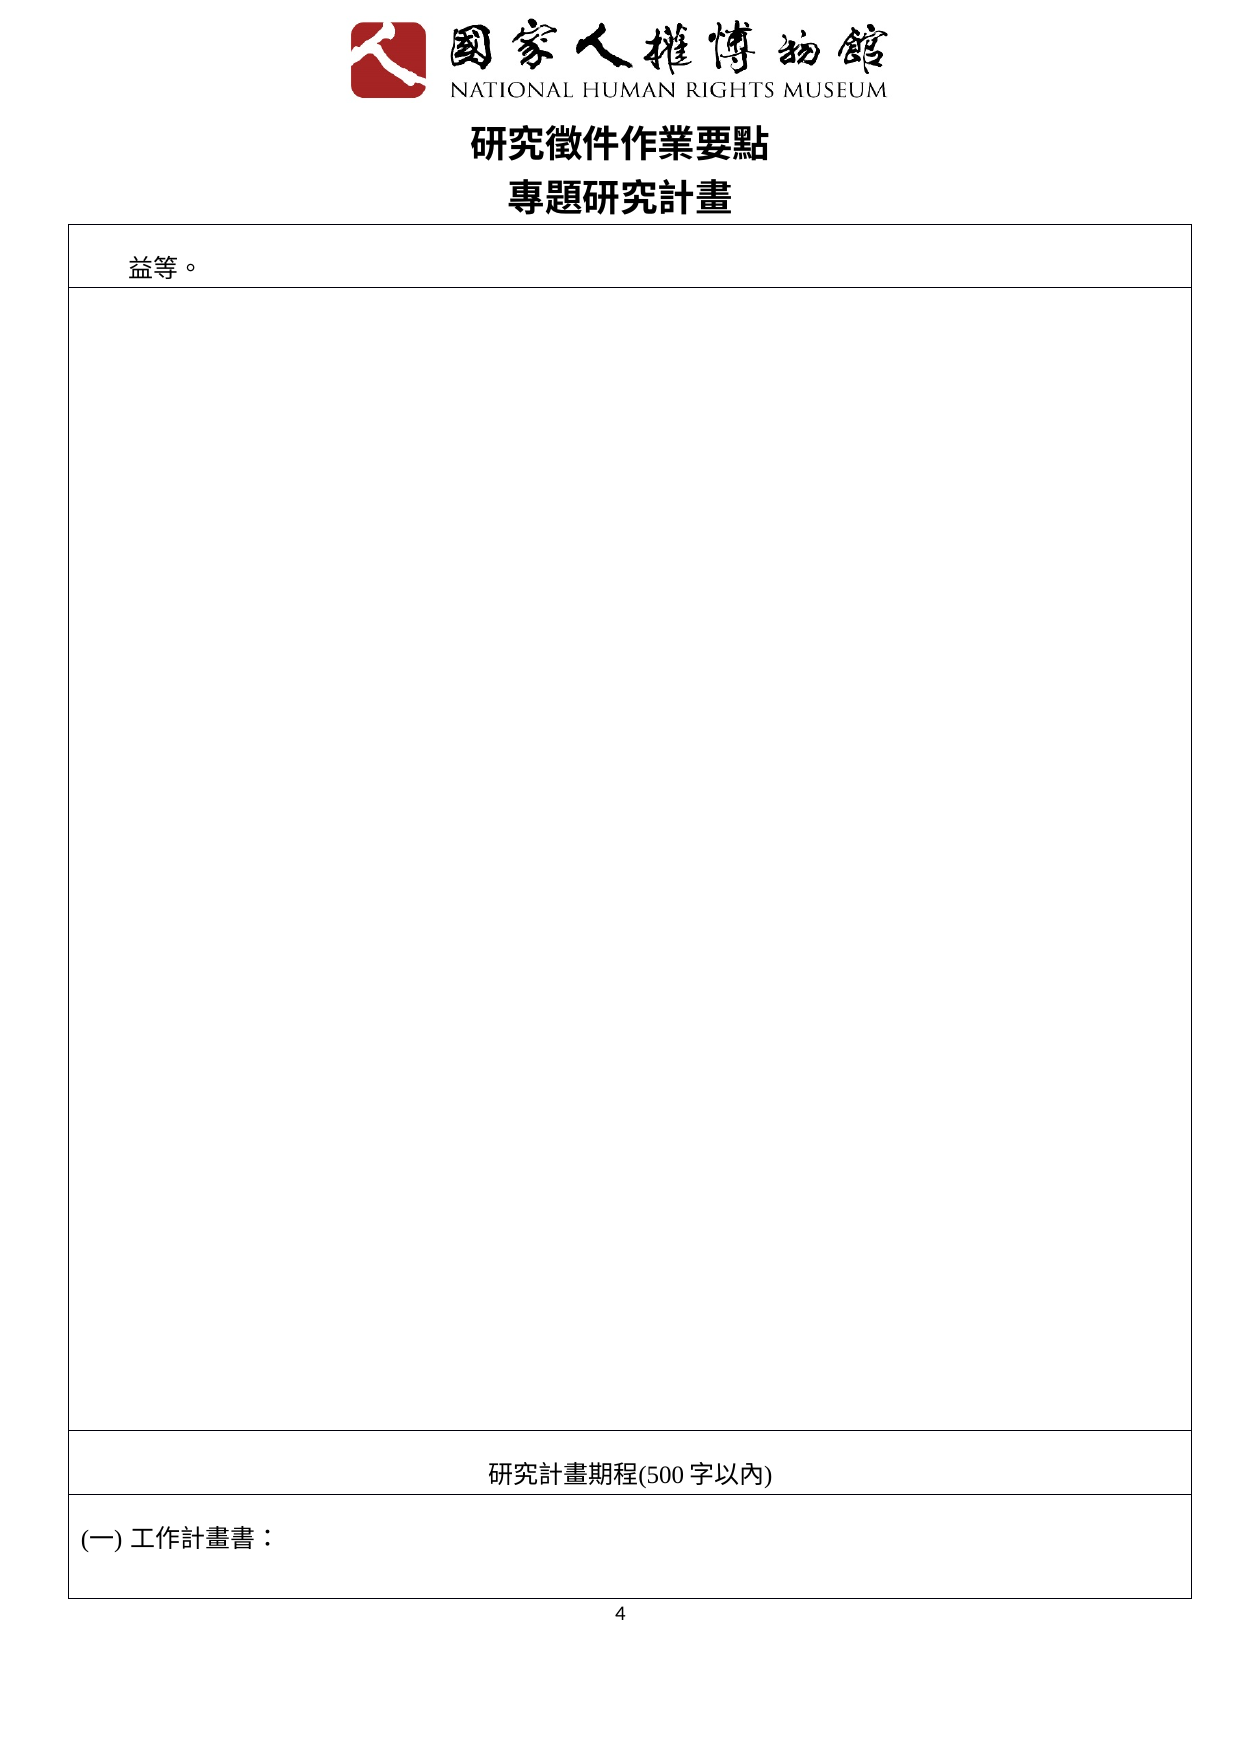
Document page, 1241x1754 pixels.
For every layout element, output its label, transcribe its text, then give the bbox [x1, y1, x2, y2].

table_cell 研究計畫期程(500字以內) [69, 1431, 1191, 1494]
table_cell 益等。 [69, 225, 1191, 287]
table_cell 工作計畫書： 期中報告書： 成果報告書： [69, 1495, 1191, 1598]
table_cell [69, 288, 1191, 1430]
